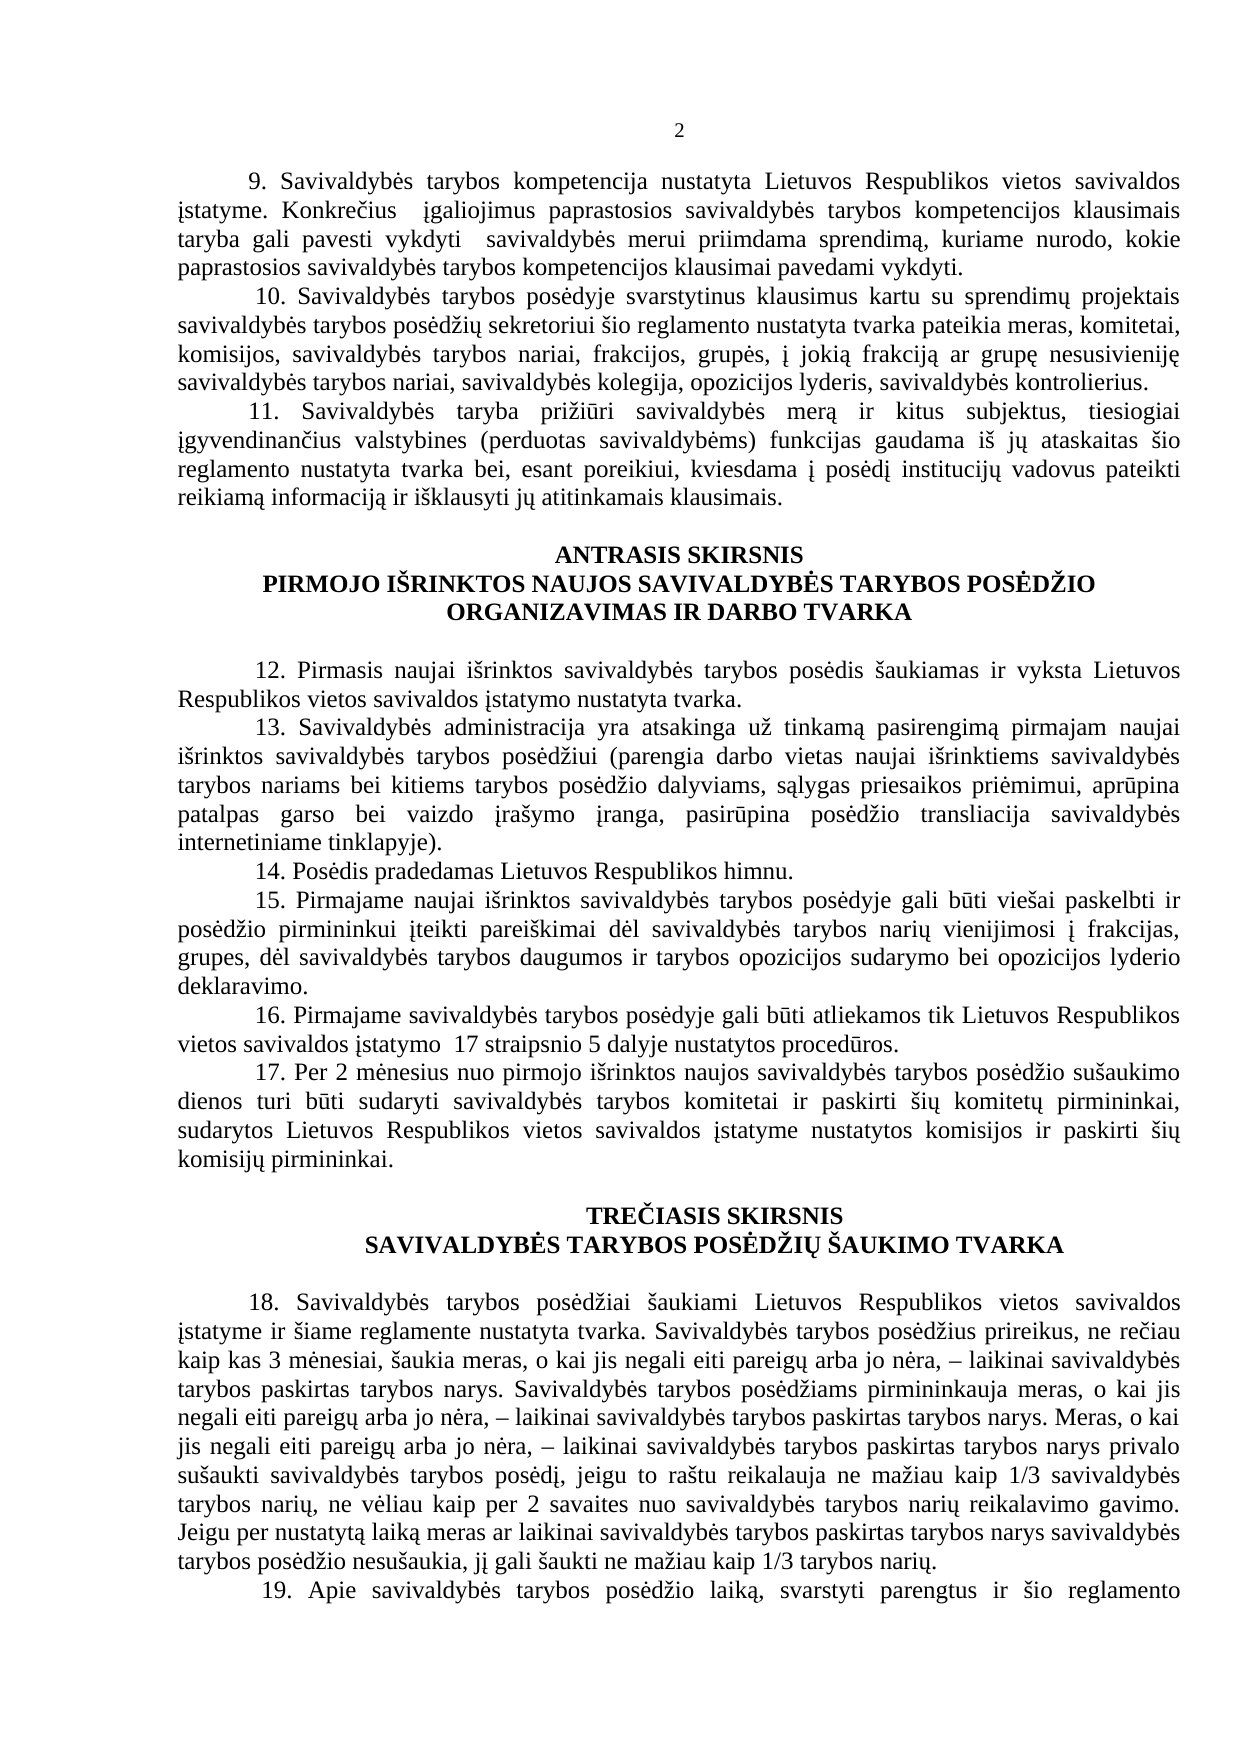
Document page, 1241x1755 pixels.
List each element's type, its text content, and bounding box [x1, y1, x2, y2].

text 10. Savivaldybės tarybos posėdyje svarstytinus klausimus kartu su sprendimų projektais savivaldybės tarybos posėdžių sekretoriui šio reglamento nustatyta tvarka pateikia meras, komitetai, komisijos, savivaldybės tarybos nariai, frakcijos, grupės, į jokią frakciją ar grupę nesusivieniję savivaldybės tarybos nariai, savivaldybės kolegija, opozicijos lyderis, savivaldybės kontrolierius. [177, 281, 1181, 396]
text TREČIASIS SKIRSNIS [177, 1201, 1181, 1230]
text 13. Savivaldybės administracija yra atsakinga už tinkamą pasirengimą pirmajam naujai išrinktos savivaldybės tarybos posėdžiui (parengia darbo vietas naujai išrinktiems savivaldybės tarybos nariams bei kitiems tarybos posėdžio dalyviams, sąlygas priesaikos priėmimui, aprūpina patalpas garso bei vaizdo įrašymo įranga, pasirūpina posėdžio transliacija savivaldybės internetiniame tinklapyje). [177, 712, 1181, 856]
text ANTRASIS SKIRSNIS [177, 540, 1181, 569]
text 14. Posėdis pradedamas Lietuvos Respublikos himnu. [177, 856, 1181, 885]
text 12. Pirmasis naujai išrinktos savivaldybės tarybos posėdis šaukiamas ir vyksta Lietuvos Respublikos vietos savivaldos įstatymo nustatyta tvarka. [177, 655, 1181, 712]
text 18. Savivaldybės tarybos posėdžiai šaukiami Lietuvos Respublikos vietos savivaldos įstatyme ir šiame reglamente nustatyta tvarka. Savivaldybės tarybos posėdžius prireikus, ne rečiau kaip kas 3 mėnesiai, šaukia meras, o kai jis negali eiti pareigų arba jo nėra, – laikinai savivaldybės tarybos paskirtas tarybos narys. Savivaldybės tarybos posėdžiams pirmininkauja meras, o kai jis negali eiti pareigų arba jo nėra, – laikinai savivaldybės tarybos paskirtas tarybos narys. Meras, o kai jis negali eiti pareigų arba jo nėra, – laikinai savivaldybės tarybos paskirtas tarybos narys privalo sušaukti savivaldybės tarybos posėdį, jeigu to raštu reikalauja ne mažiau kaip 1/3 savivaldybės tarybos narių, ne vėliau kaip per 2 savaites nuo savivaldybės tarybos narių reikalavimo gavimo. Jeigu per nustatytą laiką meras ar laikinai savivaldybės tarybos paskirtas tarybos narys savivaldybės tarybos posėdžio nesušaukia, jį gali šaukti ne mažiau kaip 1/3 tarybos narių. [177, 1287, 1181, 1575]
text 19. Apie savivaldybės tarybos posėdžio laiką, svarstyti parengtus ir šio reglamento [177, 1575, 1181, 1604]
text 16. Pirmajame savivaldybės tarybos posėdyje gali būti atliekamos tik Lietuvos Respublikos vietos savivaldos įstatymo 17 straipsnio 5 dalyje nustatytos procedūros. [177, 1000, 1181, 1057]
text 15. Pirmajame naujai išrinktos savivaldybės tarybos posėdyje gali būti viešai paskelbti ir posėdžio pirmininkui įteikti pareiškimai dėl savivaldybės tarybos narių vienijimosi į frakcijas, grupes, dėl savivaldybės tarybos daugumos ir tarybos opozicijos sudarymo bei opozicijos lyderio deklaravimo. [177, 885, 1181, 1000]
text 11. Savivaldybės taryba prižiūri savivaldybės merą ir kitus subjektus, tiesiogiai įgyvendinančius valstybines (perduotas savivaldybėms) funkcijas gaudama iš jų ataskaitas šio reglamento nustatyta tvarka bei, esant poreikiui, kviesdama į posėdį institucijų vadovus pateikti reikiamą informaciją ir išklausyti jų atitinkamais klausimais. [177, 396, 1181, 511]
text 9. Savivaldybės tarybos kompetencija nustatyta Lietuvos Respublikos vietos savivaldos įstatyme. Konkrečius įgaliojimus paprastosios savivaldybės tarybos kompetencijos klausimais taryba gali pavesti vykdyti savivaldybės merui priimdama sprendimą, kuriame nurodo, kokie paprastosios savivaldybės tarybos kompetencijos klausimai pavedami vykdyti. [177, 166, 1181, 281]
text 17. Per 2 mėnesius nuo pirmojo išrinktos naujos savivaldybės tarybos posėdžio sušaukimo dienos turi būti sudaryti savivaldybės tarybos komitetai ir paskirti šių komitetų pirmininkai, sudarytos Lietuvos Respublikos vietos savivaldos įstatyme nustatytos komisijos ir paskirti šių komisijų pirmininkai. [177, 1057, 1181, 1172]
text SAVIVALDYBĖS TARYBOS POSĖDŽIŲ ŠAUKIMO TVARKA [177, 1230, 1181, 1259]
text PIRMOJO IŠRINKTOS NAUJOS SAVIVALDYBĖS TARYBOS POSĖDŽIO ORGANIZAVIMAS IR DARBO TVARKA [177, 569, 1181, 626]
